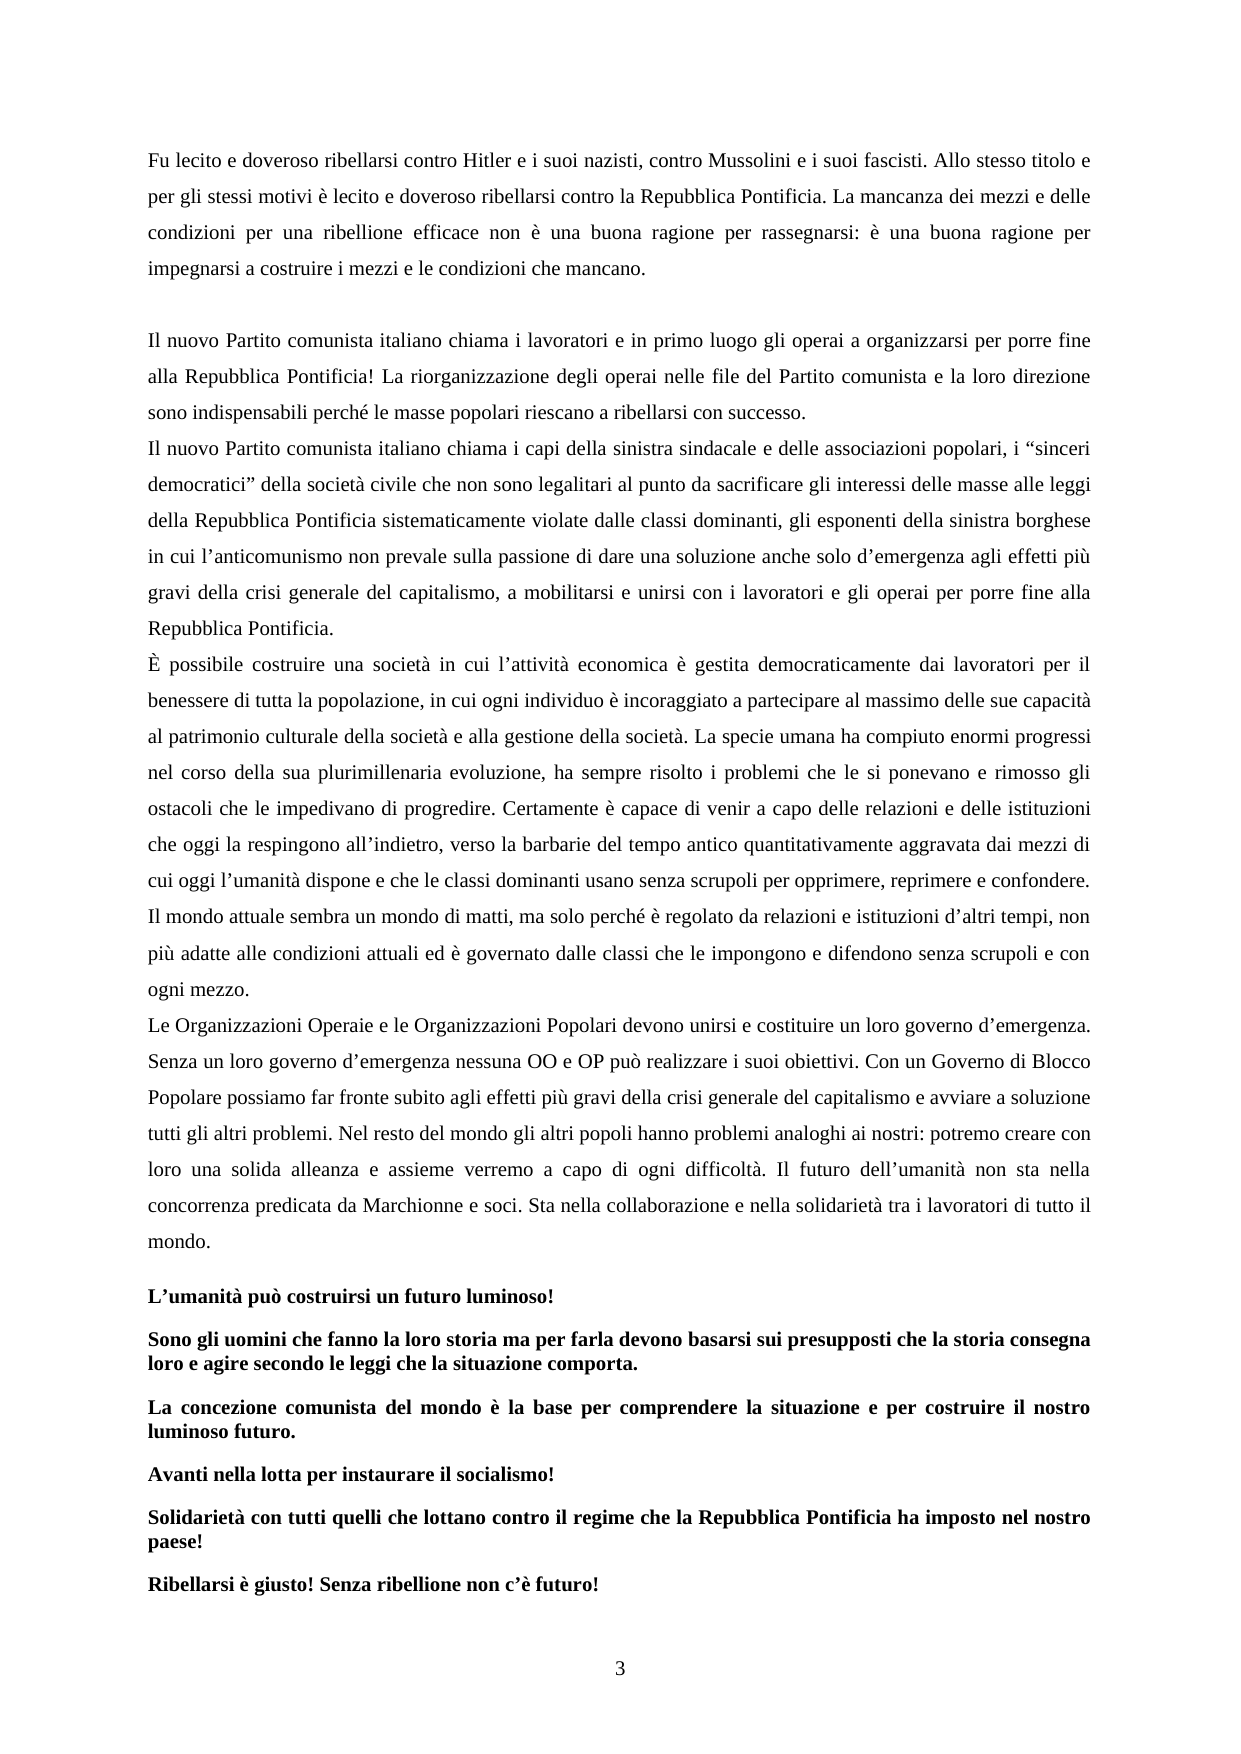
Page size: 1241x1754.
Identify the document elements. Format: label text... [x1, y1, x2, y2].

text L’umanità può costruirsi un futuro luminoso! [148, 1284, 1092, 1308]
text È possibile costruire una società in cui l’attività economica è gestita democraticamente dai lavoratori per il benessere di tutta la popolazione, in cui ogni individuo è incoraggiato a partecipare al massimo delle sue capacità al patrimonio culturale della società e alla gestione della società. La specie umana ha compiuto enormi progressi nel corso della sua plurimillenaria evoluzione, ha sempre risolto i problemi che le si ponevano e rimosso gli ostacoli che le impedivano di progredire. Certamente è capace di venir a capo delle relazioni e delle istituzioni che oggi la respingono all’indietro, verso la barbarie del tempo antico quantitativamente aggravata dai mezzi di cui oggi l’umanità dispone e che le classi dominanti usano senza scrupoli per opprimere, reprimere e confondere. [148, 652, 1092, 892]
text Ribellarsi è giusto! Senza ribellione non c’è futuro! [148, 1572, 1092, 1596]
text Sono gli uomini che fanno la loro storia ma per farla devono basarsi sui presupposti che la storia consegna loro e agire secondo le leggi che la situazione comporta. [148, 1327, 1092, 1375]
text Le Organizzazioni Operaie e le Organizzazioni Popolari devono unirsi e costituire un loro governo d’emergenza. Senza un loro governo d’emergenza nessuna OO e OP può realizzare i suoi obiettivi. Con un Governo di Blocco Popolare possiamo far fronte subito agli effetti più gravi della crisi generale del capitalismo e avviare a soluzione tutti gli altri problemi. Nel resto del mondo gli altri popoli hanno problemi analoghi ai nostri: potremo creare con loro una solida alleanza e assieme verremo a capo di ogni difficoltà. Il futuro dell’umanità non sta nella concorrenza predicata da Marchionne e soci. Sta nella collaborazione e nella solidarietà tra i lavoratori di tutto il mondo. [148, 1013, 1092, 1253]
text Il nuovo Partito comunista italiano chiama i capi della sinistra sindacale e delle associazioni popolari, i “sinceri democratici” della società civile che non sono legalitari al punto da sacrificare gli interessi delle masse alle leggi della Repubblica Pontificia sistematicamente violate dalle classi dominanti, gli esponenti della sinistra borghese in cui l’anticomunismo non prevale sulla passione di dare una soluzione anche solo d’emergenza agli effetti più gravi della crisi generale del capitalismo, a mobilitarsi e unirsi con i lavoratori e gli operai per porre fine alla Repubblica Pontificia. [148, 436, 1092, 640]
text Avanti nella lotta per instaurare il socialismo! [148, 1462, 1092, 1486]
text Fu lecito e doveroso ribellarsi contro Hitler e i suoi nazisti, contro Mussolini e i suoi fascisti. Allo stesso titolo e per gli stessi motivi è lecito e doveroso ribellarsi contro la Repubblica Pontificia. La mancanza dei mezzi e delle condizioni per una ribellione efficace non è una buona ragione per rassegnarsi: è una buona ragione per impegnarsi a costruire i mezzi e le condizioni che mancano. [148, 148, 1092, 280]
text Il mondo attuale sembra un mondo di matti, ma solo perché è regolato da relazioni e istituzioni d’altri tempi, non più adatte alle condizioni attuali ed è governato dalle classi che le impongono e difendono senza scrupoli e con ogni mezzo. [148, 904, 1092, 1001]
text La concezione comunista del mondo è la base per comprendere la situazione e per costruire il nostro luminoso futuro. [148, 1394, 1092, 1443]
text Solidarietà con tutti quelli che lottano contro il regime che la Repubblica Pontificia ha imposto nel nostro paese! [148, 1505, 1092, 1553]
text Il nuovo Partito comunista italiano chiama i lavoratori e in primo luogo gli operai a organizzarsi per porre fine alla Repubblica Pontificia! La riorganizzazione degli operai nelle file del Partito comunista e la loro direzione sono indispensabili perché le masse popolari riescano a ribellarsi con successo. [148, 328, 1092, 424]
